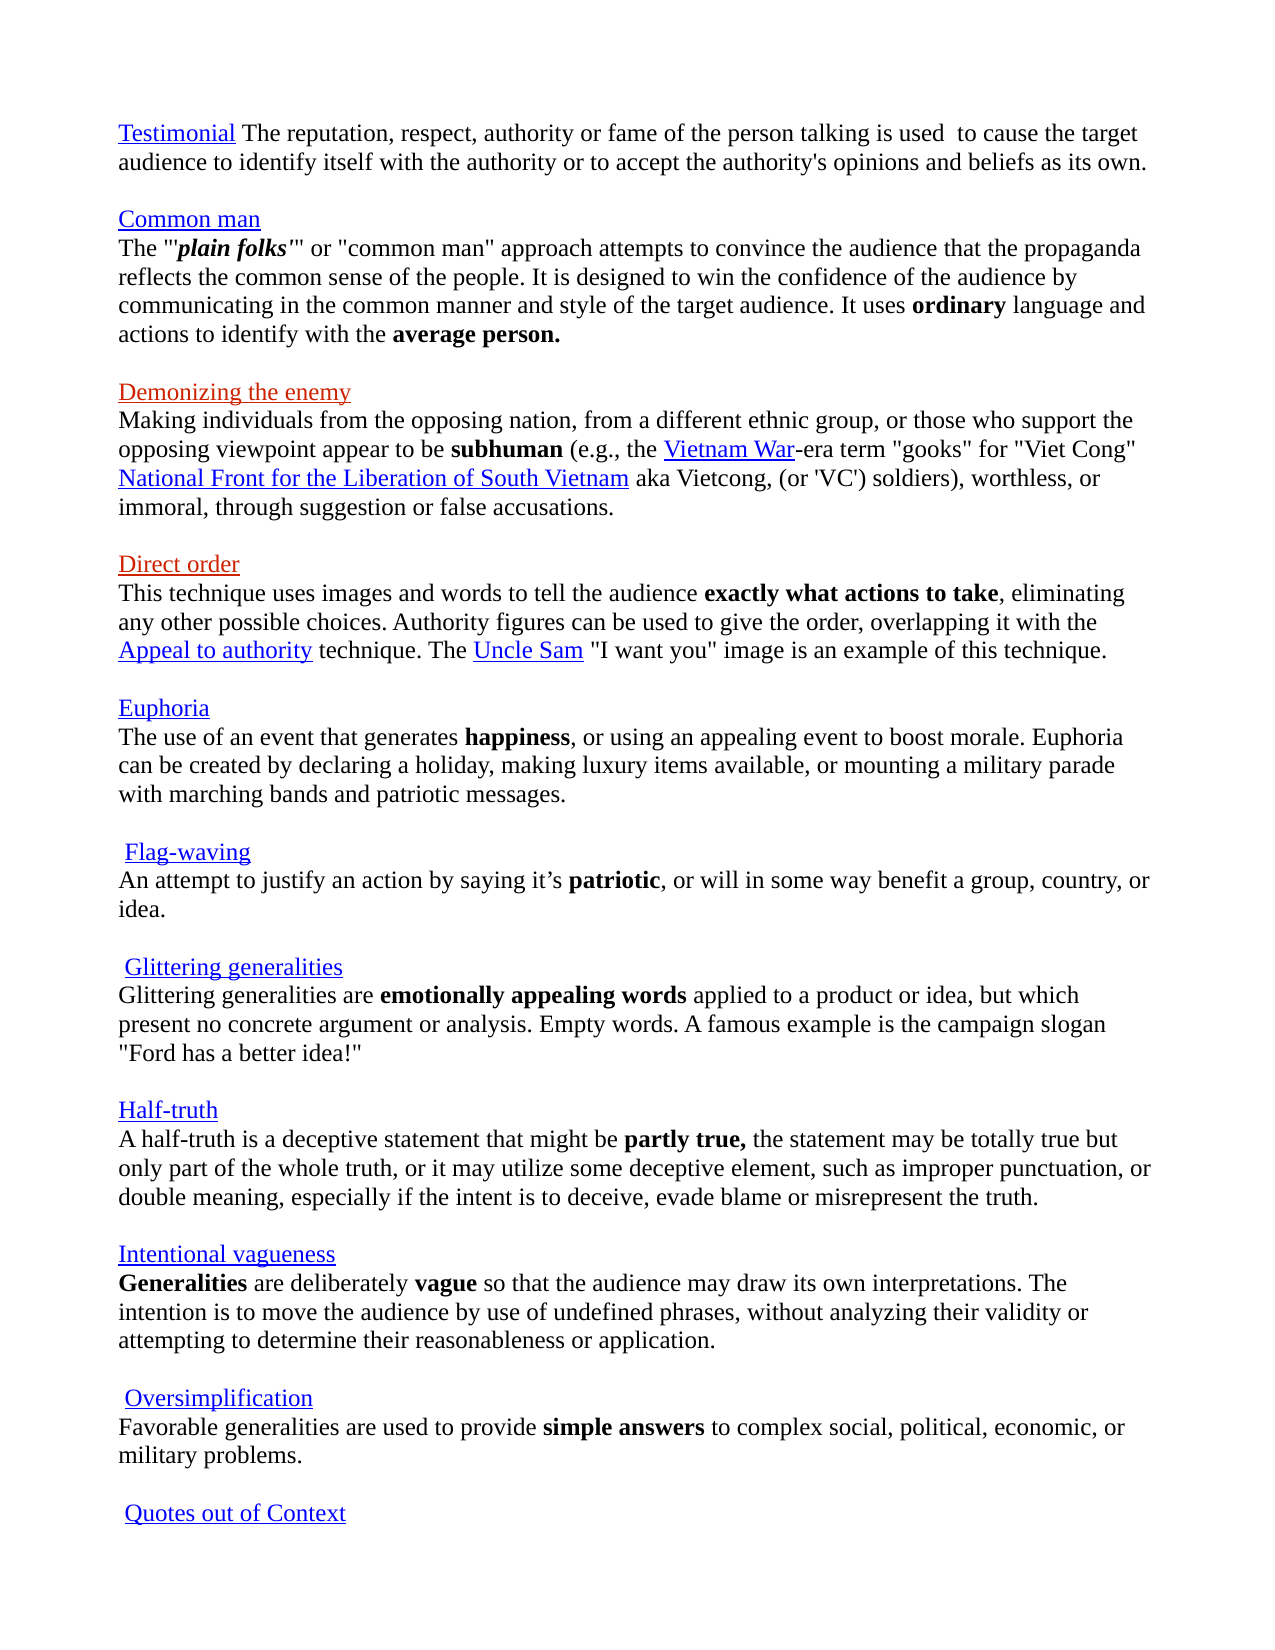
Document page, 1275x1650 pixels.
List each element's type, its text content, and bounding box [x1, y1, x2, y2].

text An attempt to justify an action by saying it’s patriotic, or will in some way benefit a group, country, or idea. [118, 866, 1157, 923]
text Glittering generalities are emotionally appealing words applied to a product or idea, but which present no concrete argument or analysis. Empty words. A famous example is the campaign slogan "Ford has a better idea!" [118, 981, 1157, 1067]
text Testimonial The reputation, respect, authority or fame of the person talking is used to cause the target audience to identify itself with the authority or to accept the authority's opinions and beliefs as its own. [118, 118, 1157, 176]
text Favorable generalities are used to provide simple answers to complex social, political, economic, or military problems. [118, 1412, 1157, 1469]
text Oversimplification [118, 1383, 1157, 1412]
text Euphoria [118, 693, 1157, 722]
text The use of an event that generates happiness, or using an appealing event to boost morale. Euphoria can be created by declaring a holiday, making luxury items available, or mounting a military parade with marching bands and patriotic messages. [118, 722, 1157, 808]
text This technique uses images and words to tell the audience exactly what actions to take, eliminating any other possible choices. Authority figures can be used to give the order, overlapping it with the Appeal to authority technique. The Uncle Sam "I want you" image is an example of this technique. [118, 578, 1157, 664]
text Generalities are deliberately vague so that the audience may draw its own interpretations. The intention is to move the audience by use of undefined phrases, without analyzing their validity or attempting to determine their reasonableness or application. [118, 1268, 1157, 1354]
text Demonizing the enemy [118, 377, 1157, 406]
text Flag-waving [118, 837, 1157, 866]
text A half-truth is a deceptive statement that might be partly true, the statement may be totally true but only part of the whole truth, or it may utilize some deceptive element, such as improper punctuation, or double meaning, especially if the intent is to deceive, evade blame or misrepresent the truth. [118, 1124, 1157, 1211]
text Half-truth [118, 1096, 1157, 1124]
text Glittering generalities [118, 952, 1157, 981]
text Common man [118, 204, 1157, 233]
text Making individuals from the opposing nation, from a different ethnic group, or those who support the opposing viewpoint appear to be subhuman (e.g., the Vietnam War-era term "gooks" for "Viet Cong" National Front for the Liberation of South Vietnam aka Vietcong, (or 'VC') soldiers), worthless, or immoral, through suggestion or false accusations. [118, 406, 1157, 521]
text Intentional vagueness [118, 1239, 1157, 1268]
text Quotes out of Context [118, 1498, 1157, 1527]
text The "'plain folks'" or "common man" approach attempts to convince the audience that the propaganda reflects the common sense of the people. It is designed to win the confidence of the audience by communicating in the common manner and style of the target audience. It uses ordinary language and actions to identify with the average person. [118, 233, 1157, 348]
text Direct order [118, 549, 1157, 578]
